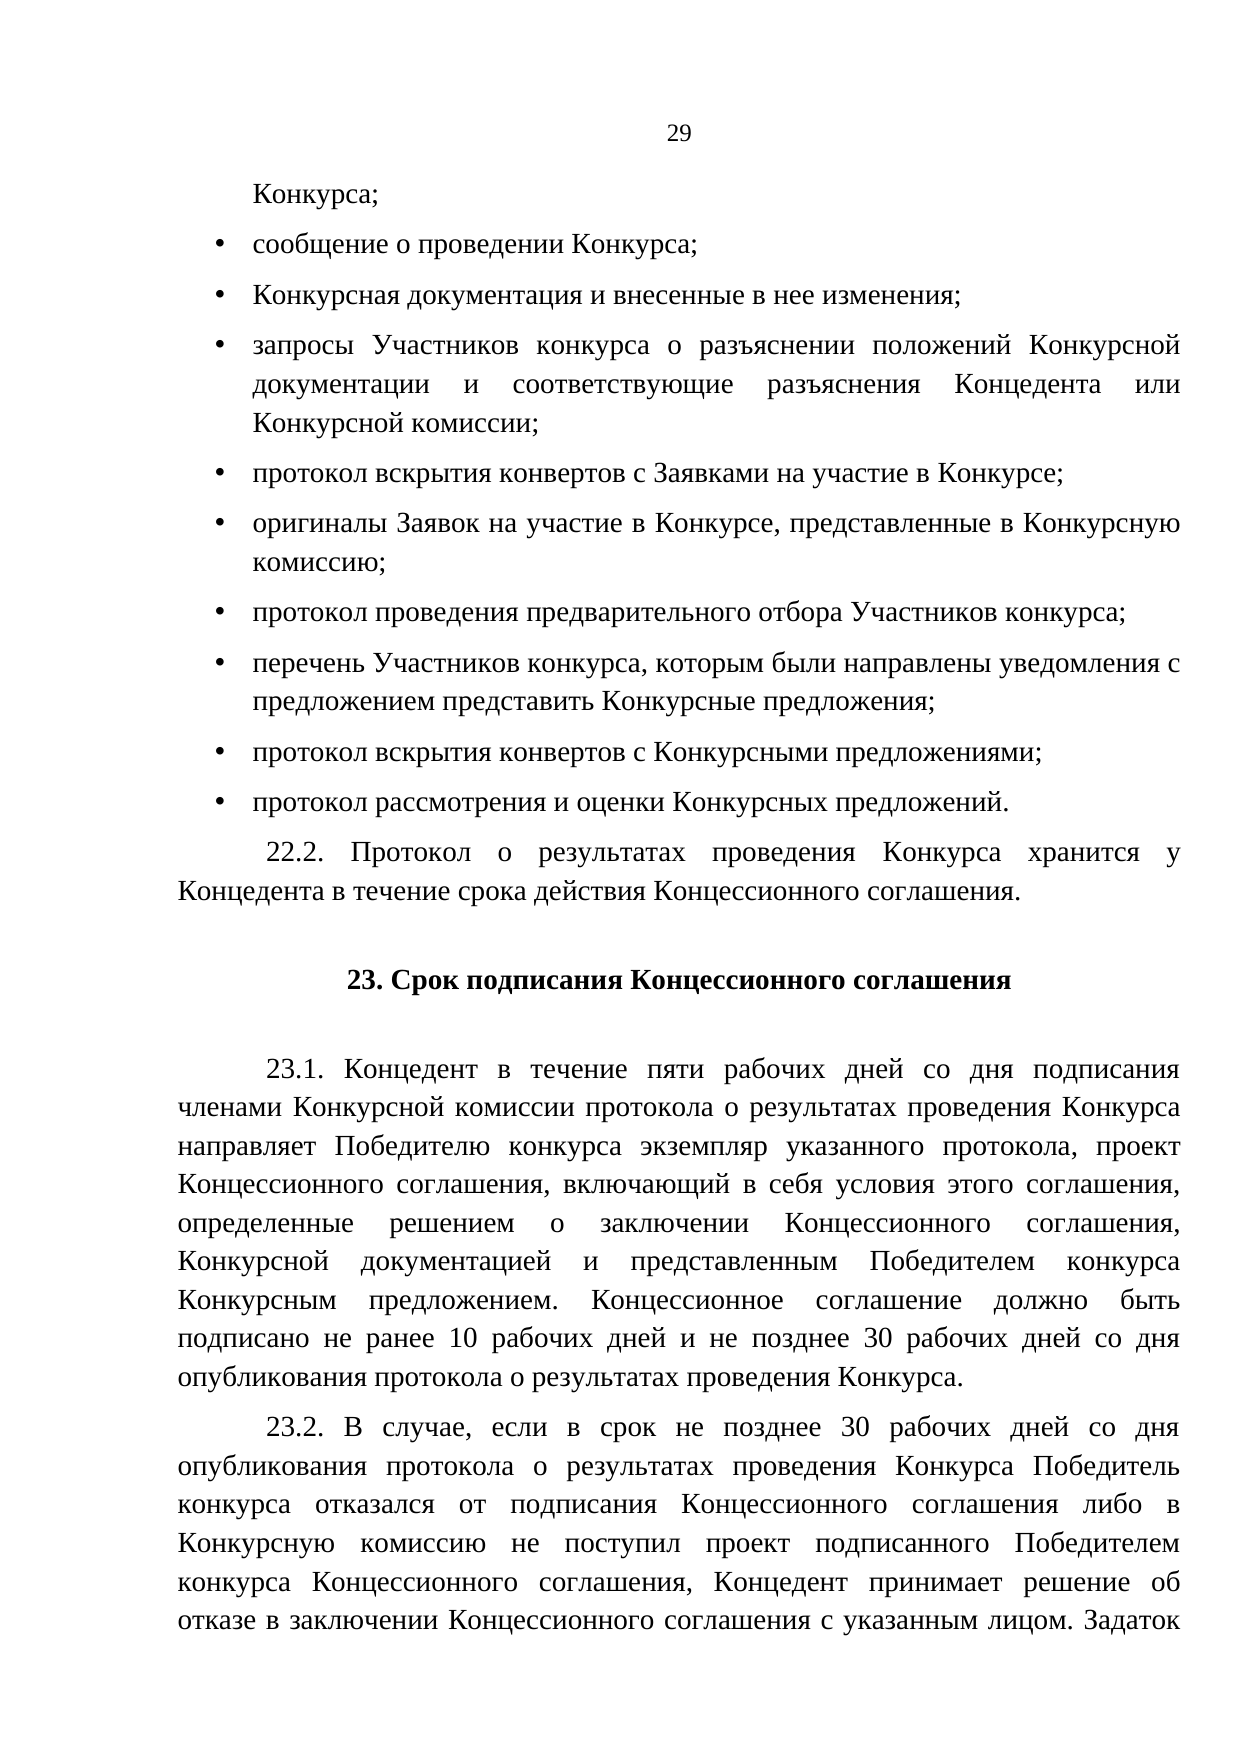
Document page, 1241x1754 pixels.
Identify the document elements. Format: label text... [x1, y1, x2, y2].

list оригиналы Заявок на участие в Конкурсе, представленные в Конкурсную комиссию; [215, 505, 1181, 578]
text 23.1. Концедент в течение пяти рабочих дней со дня подписания членами Конкурсной комиссии протокола о результатах проведения Конкурса направляет Победителю конкурса экземпляр указанного протокола, проект Концессионного соглашения, включающий в себя условия этого соглашения, определенные решением о заключении Концессионного соглашения, Конкурсной документацией и представленным Победителем конкурса Конкурсным предложением. Концессионное соглашение должно быть подписано не ранее 10 рабочих дней и не позднее 30 рабочих дней со дня опубликования протокола о результатах проведения Конкурса. [177, 1051, 1181, 1393]
list сообщение о проведении Конкурса; [215, 227, 1181, 260]
list Конкурсная документация и внесенные в нее изменения; [215, 277, 1181, 311]
list протокол проведения предварительного отбора Участников конкурса; [215, 594, 1181, 628]
text 23. Срок подписания Концессионного соглашения [177, 962, 1181, 996]
list протокол рассмотрения и оценки Конкурсных предложений. [215, 784, 1181, 818]
list Конкурса; [215, 176, 1181, 210]
list протокол вскрытия конвертов с Конкурсными предложениями; [215, 734, 1181, 767]
text 22.2. Протокол о результатах проведения Конкурса хранится у Концедента в течение срока действия Концессионного соглашения. [177, 834, 1181, 907]
list запросы Участников конкурса о разъяснении положений Конкурсной документации и соответствующие разъяснения Концедента или Конкурсной комиссии; [215, 327, 1181, 438]
list перечень Участников конкурса, которым были направлены уведомления с предложением представить Конкурсные предложения; [215, 645, 1181, 717]
list протокол вскрытия конвертов с Заявками на участие в Конкурсе; [215, 455, 1181, 489]
text 23.2. В случае, если в срок не позднее 30 рабочих дней со дня опубликования протокола о результатах проведения Конкурса Победитель конкурса отказался от подписания Концессионного соглашения либо в Конкурсную комиссию не поступил проект подписанного Победителем конкурса Концессионного соглашения, Концедент принимает решение об отказе в заключении Концессионного соглашения с указанным лицом. Задаток [177, 1409, 1181, 1636]
